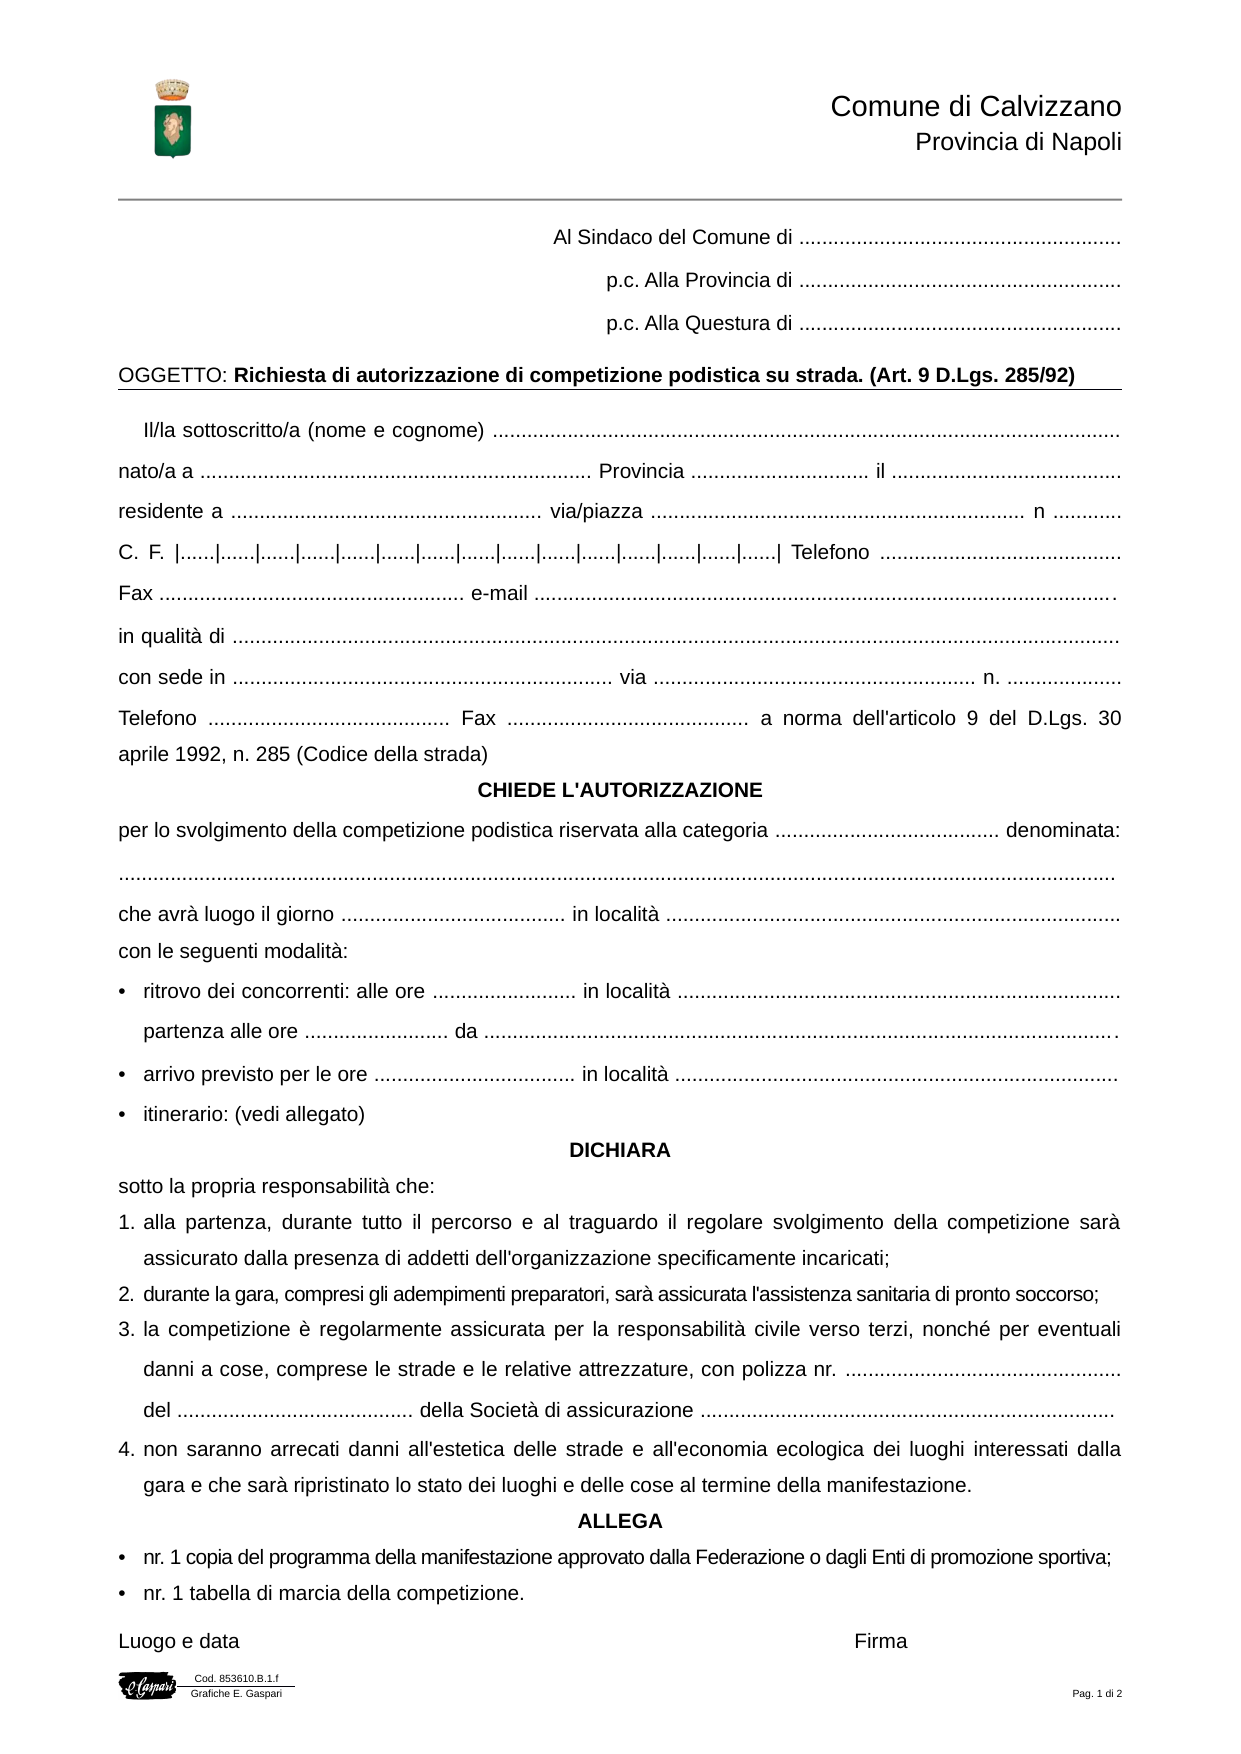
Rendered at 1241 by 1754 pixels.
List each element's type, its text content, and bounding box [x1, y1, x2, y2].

text p.c. Alla Questura di ........................................................ [546, 307, 1122, 336]
text 2. durante la gara, compresi gli adempimenti preparatori, sarà assicurata l'assistenza sanitaria di pronto soccorso; [118, 1281, 1122, 1305]
text • nr. 1 copia del programma della manifestazione approvato dalla Federazione o dagli Enti di promozione sportiva; [118, 1545, 1122, 1569]
text Comune di Calvizzano [224, 89, 1122, 122]
text Il/la sottoscritto/a (nome e cognome) ............................................................................................................. nato/a a .................................................................... Provincia ............................... il ........................................ residente a ...................................................... via/piazza ................................................................. n ............ C. F. |......|......|......|......|......|......|......|......|......|......|......|......|......|......|......| Telefono .......................................... Fax ..................................................... e-mail ..................................................................................................... [118, 414, 1122, 606]
picture [118, 1671, 177, 1700]
text 3. la competizione è regolarmente assicurata per la responsabilità civile verso terzi, nonché per eventuali danni a cose, comprese le strade e le relative attrezzature, con polizza nr. ................................................ del ......................................... della Società di assicurazione ........................................................................ [118, 1317, 1122, 1423]
text Luogo e data Firma [118, 1629, 1122, 1653]
text DICHIARA [118, 1138, 1122, 1162]
text p.c. Alla Provincia di ........................................................ [546, 264, 1122, 293]
text 1. alla partenza, durante tutto il percorso e al traguardo il regolare svolgimento della competizione sarà assicurato dalla presenza di addetti dell'organizzazione specificamente incaricati; [118, 1209, 1122, 1269]
text Provincia di Napoli [224, 127, 1122, 156]
text Al Sindaco del Comune di ........................................................ [546, 221, 1122, 250]
text • nr. 1 tabella di marcia della competizione. [118, 1581, 1122, 1605]
text per lo svolgimento della competizione podistica riservata alla categoria ....................................... denominata: [118, 814, 1122, 843]
picture [122, 58, 224, 189]
text • ritrovo dei concorrenti: alle ore ......................... in località ............................................................................. partenza alle ore ......................... da .............................................................................................................. [118, 975, 1122, 1044]
text 4. non saranno arrecati danni all'estetica delle strade e all'economia ecologica dei luoghi interessati dalla gara e che sarà ripristinato lo stato dei luoghi e delle cose al termine della manifestazione. [118, 1437, 1122, 1497]
text sotto la propria responsabilità che: [118, 1173, 1122, 1197]
text • arrivo previsto per le ore ................................... in località ............................................................................. [118, 1058, 1122, 1087]
text in qualità di .......................................................................................................................................................... con sede in .................................................................. via ........................................................ n. .................... Telefono .......................................... Fax .......................................... a norma dell'articolo 9 del D.Lgs. 30 aprile 1992, n. 285 (Codice della strada) [118, 620, 1122, 766]
text OGGETTO: Richiesta di autorizzazione di competizione podistica su strada. (Art. 9 D.Lgs. 285/92) [118, 363, 1122, 389]
text • itinerario: (vedi allegato) [118, 1102, 1122, 1126]
text ALLEGA [118, 1509, 1122, 1533]
text ............................................................................................................................................................................. che avrà luogo il giorno ....................................... in località ............................................................................... con le seguenti modalità: [118, 857, 1122, 963]
text CHIEDE L'AUTORIZZAZIONE [118, 778, 1122, 802]
